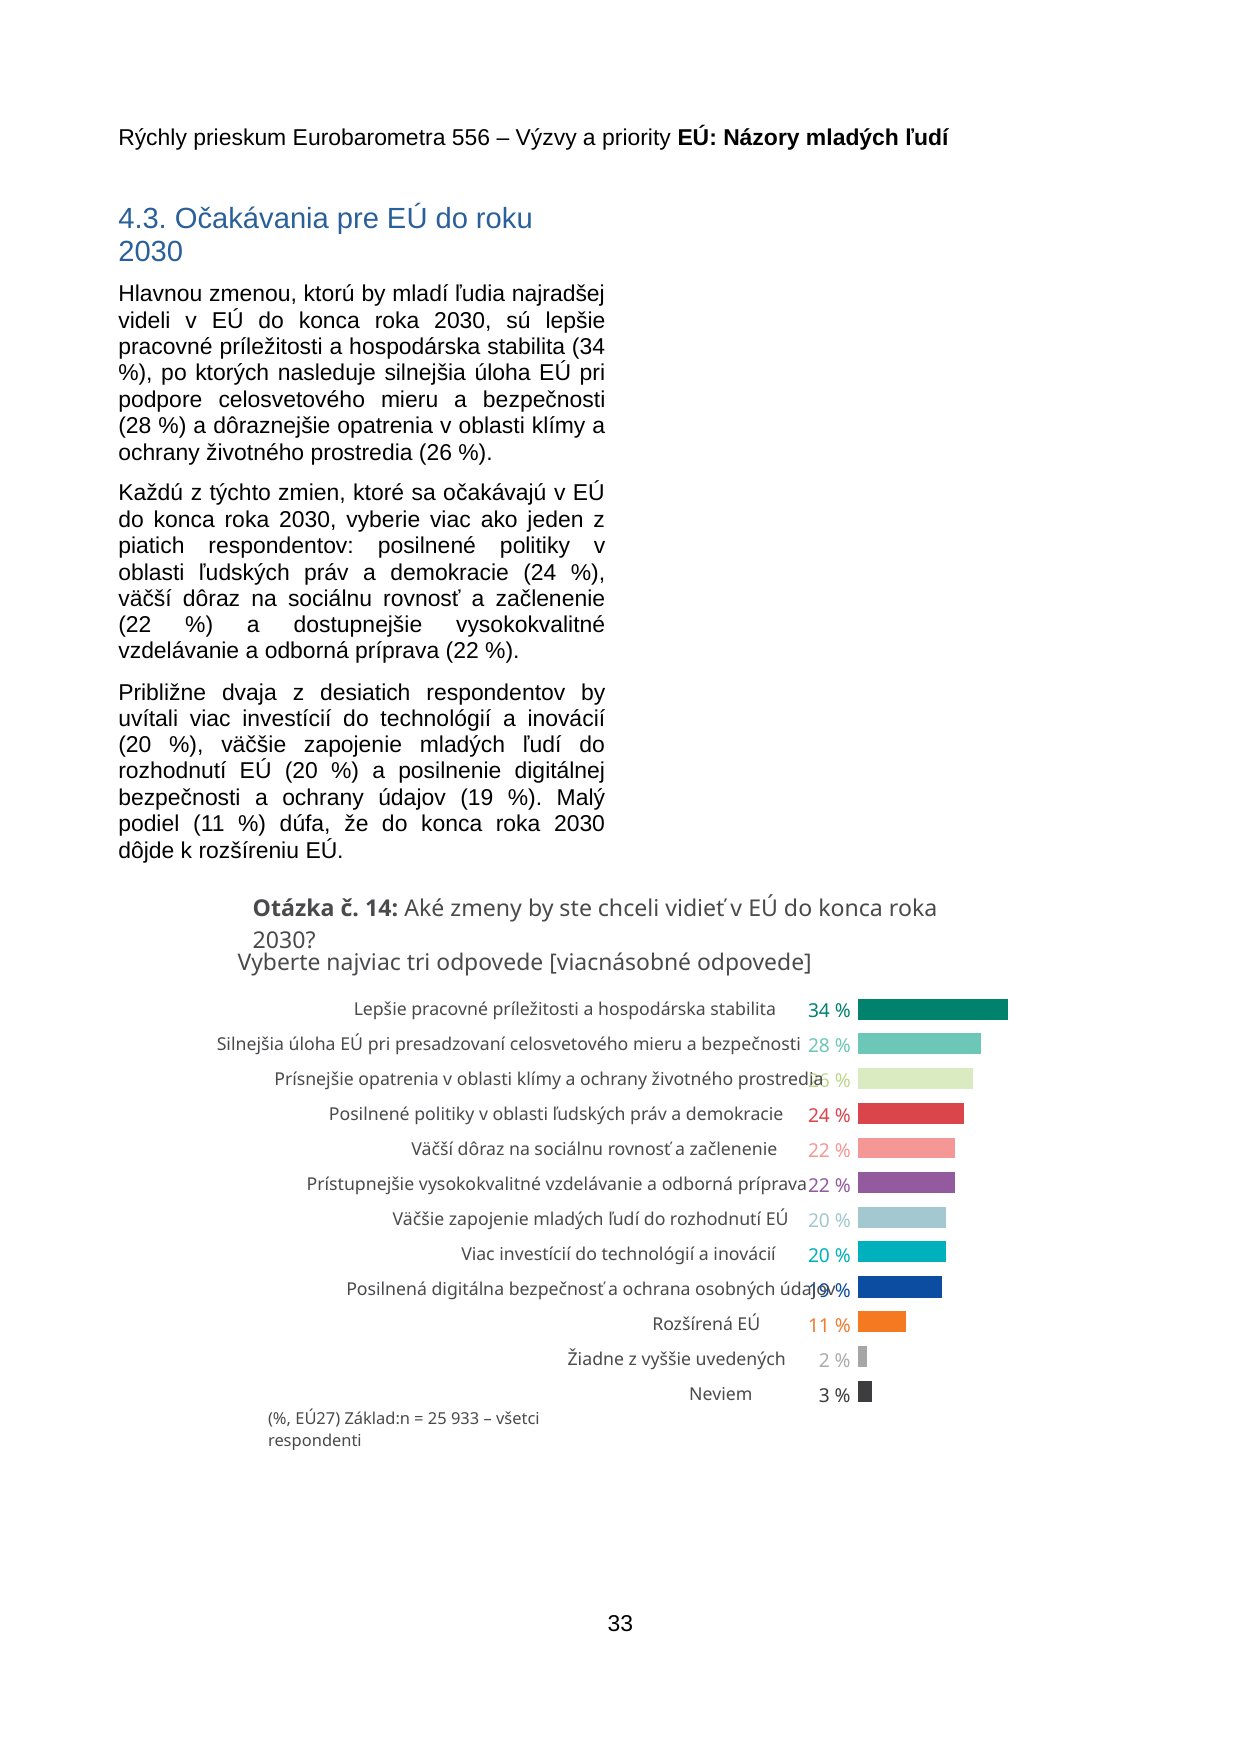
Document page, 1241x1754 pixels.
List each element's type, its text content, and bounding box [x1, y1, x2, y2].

text Každú z týchto zmien, ktoré sa očakávajú v EÚ do konca roka 2030, vyberie viac ako jeden z piatich respondentov: posilnené politiky v oblasti ľudských práv a demokracie (24 %), väčší dôraz na sociálnu rovnosť a začlenenie (22 %) a dostupnejšie vysokokvalitné vzdelávanie a odborná príprava (22 %). [118, 479, 605, 664]
text Približne dvaja z desiatich respondentov by uvítali viac investícií do technológií a inovácií (20 %), väčšie zapojenie mladých ľudí do rozhodnutí EÚ (20 %) a posilnenie digitálnej bezpečnosti a ochrany údajov (19 %). Malý podiel (11 %) dúfa, že do konca roka 2030 dôjde k rozšíreniu EÚ. [118, 678, 605, 863]
text Hlavnou zmenou, ktorú by mladí ľudia najradšej videli v EÚ do konca roka 2030, sú lepšie pracovné príležitosti a hospodárska stabilita (34 %), po ktorých nasleduje silnejšia úloha EÚ pri podpore celosvetového mieru a bezpečnosti (28 %) a dôraznejšie opatrenia v oblasti klímy a ochrany životného prostredia (26 %). [118, 280, 605, 465]
subtitle 4.3. Očakávania pre EÚ do roku 2030 [118, 201, 605, 268]
